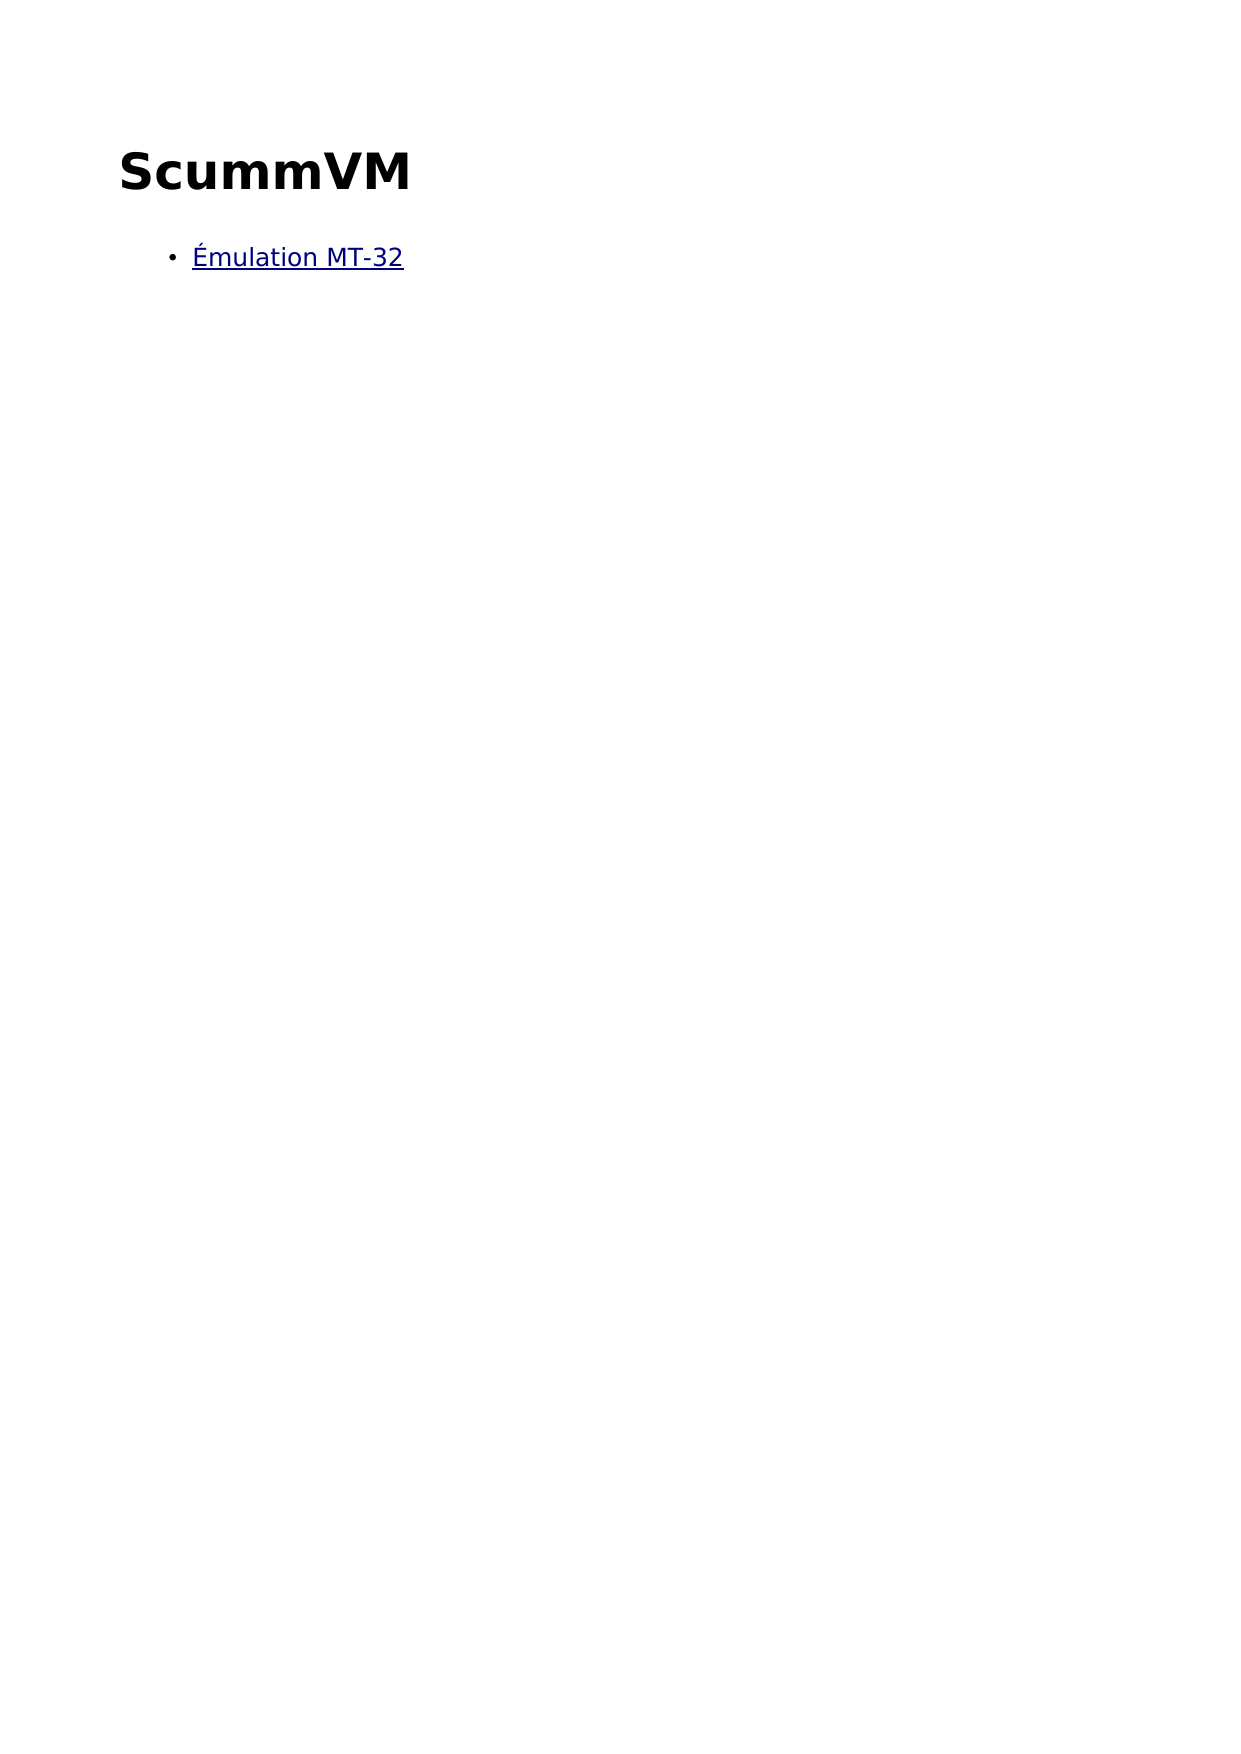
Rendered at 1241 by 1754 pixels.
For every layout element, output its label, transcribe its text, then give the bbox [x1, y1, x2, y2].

subtitle ScummVM [118, 143, 1122, 201]
list Émulation MT-32 [177, 243, 1122, 272]
